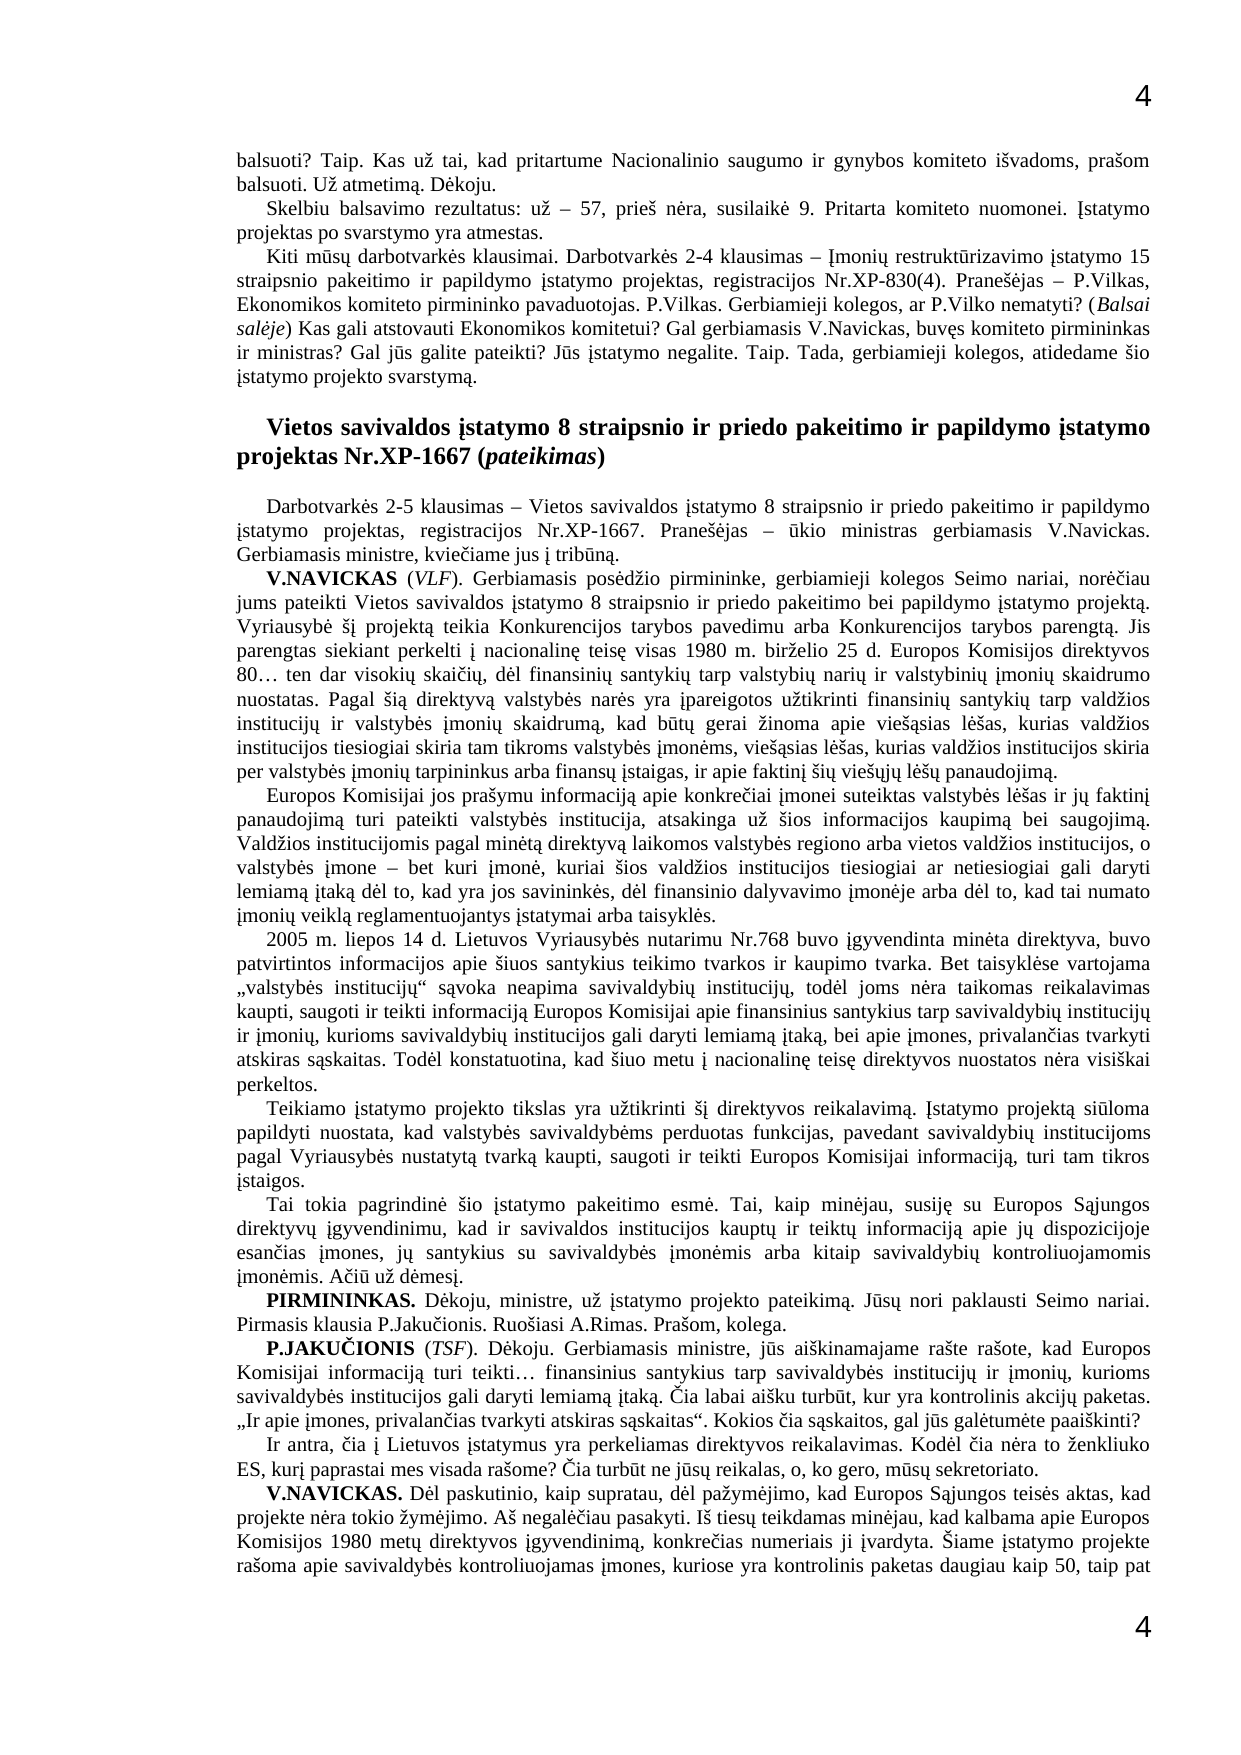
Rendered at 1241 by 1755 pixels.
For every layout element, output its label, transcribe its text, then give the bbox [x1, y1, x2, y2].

text PIRMININKAS. Dėkoju, ministre, už įstatymo projekto pateikimą. Jūsų nori paklausti Seimo nariai. Pirmasis klausia P.Jakučionis. Ruošiasi A.Rimas. Prašom, kolega. [236, 1288, 1152, 1336]
text P.JAKUČIONIS (TSF). Dėkoju. Gerbiamasis ministre, jūs aiškinamajame rašte rašote, kad Europos Komisijai informaciją turi teikti… finansinius santykius tarp savivaldybės institucijų ir įmonių, kurioms savivaldybės institucijos gali daryti lemiamą įtaką. Čia labai aišku turbūt, kur yra kontrolinis akcijų paketas. „Ir apie įmones, privalančias tvarkyti atskiras sąskaitas“. Kokios čia sąskaitos, gal jūs galėtumėte paaiškinti? [236, 1336, 1152, 1432]
text Teikiamo įstatymo projekto tikslas yra užtikrinti šį direktyvos reikalavimą. Įstatymo projektą siūloma papildyti nuostata, kad valstybės savivaldybėms perduotas funkcijas, pavedant savivaldybių institucijoms pagal Vyriausybės nustatytą tvarką kaupti, saugoti ir teikti Europos Komisijai informaciją, turi tam tikros įstaigos. [236, 1096, 1152, 1192]
text Kiti mūsų darbotvarkės klausimai. Darbotvarkės 2-4 klausimas – Įmonių restruktūrizavimo įstatymo 15 straipsnio pakeitimo ir papildymo įstatymo projektas, registracijos Nr.XP-830(4). Pranešėjas – P.Vilkas, Ekonomikos komiteto pirmininko pavaduotojas. P.Vilkas. Gerbiamieji kolegos, ar P.Vilko nematyti? (Balsai salėje) Kas gali atstovauti Ekonomikos komitetui? Gal gerbiamasis V.Navickas, buvęs komiteto pirmininkas ir ministras? Gal jūs galite pateikti? Jūs įstatymo negalite. Taip. Tada, gerbiamieji kolegos, atidedame šio įstatymo projekto svarstymą. [236, 244, 1152, 388]
text V.NAVICKAS. Dėl paskutinio, kaip supratau, dėl pažymėjimo, kad Europos Sąjungos teisės aktas, kad projekte nėra tokio žymėjimo. Aš negalėčiau pasakyti. Iš tiesų teikdamas minėjau, kad kalbama apie Europos Komisijos 1980 metų direktyvos įgyvendinimą, konkrečias numeriais ji įvardyta. Šiame įstatymo projekte rašoma apie savivaldybės kontroliuojamas įmones, kuriose yra kontrolinis paketas daugiau kaip 50, taip pat [236, 1481, 1152, 1577]
text V.NAVICKAS (VLF). Gerbiamasis posėdžio pirmininke, gerbiamieji kolegos Seimo nariai, norėčiau jums pateikti Vietos savivaldos įstatymo 8 straipsnio ir priedo pakeitimo bei papildymo įstatymo projektą. Vyriausybė šį projektą teikia Konkurencijos tarybos pavedimu arba Konkurencijos tarybos parengtą. Jis parengtas siekiant perkelti į nacionalinę teisę visas 1980 m. birželio 25 d. Europos Komisijos direktyvos 80… ten dar visokių skaičių, dėl finansinių santykių tarp valstybių narių ir valstybinių įmonių skaidrumo nuostatas. Pagal šią direktyvą valstybės narės yra įpareigotos užtikrinti finansinių santykių tarp valdžios institucijų ir valstybės įmonių skaidrumą, kad būtų gerai žinoma apie viešąsias lėšas, kurias valdžios institucijos tiesiogiai skiria tam tikroms valstybės įmonėms, viešąsias lėšas, kurias valdžios institucijos skiria per valstybės įmonių tarpininkus arba finansų įstaigas, ir apie faktinį šių viešųjų lėšų panaudojimą. [236, 566, 1152, 783]
text balsuoti? Taip. Kas už tai, kad pritartume Nacionalinio saugumo ir gynybos komiteto išvadoms, prašom balsuoti. Už atmetimą. Dėkoju. [236, 148, 1152, 196]
text Skelbiu balsavimo rezultatus: už – 57, prieš nėra, susilaikė 9. Pritarta komiteto nuomonei. Įstatymo projektas po svarstymo yra atmestas. [236, 196, 1152, 244]
text 2005 m. liepos 14 d. Lietuvos Vyriausybės nutarimu Nr.768 buvo įgyvendinta minėta direktyva, buvo patvirtintos informacijos apie šiuos santykius teikimo tvarkos ir kaupimo tvarka. Bet taisyklėse vartojama „valstybės institucijų“ sąvoka neapima savivaldybių institucijų, todėl joms nėra taikomas reikalavimas kaupti, saugoti ir teikti informaciją Europos Komisijai apie finansinius santykius tarp savivaldybių institucijų ir įmonių, kurioms savivaldybių institucijos gali daryti lemiamą įtaką, bei apie įmones, privalančias tvarkyti atskiras sąskaitas. Todėl konstatuotina, kad šiuo metu į nacionalinę teisę direktyvos nuostatos nėra visiškai perkeltos. [236, 927, 1152, 1096]
text Tai tokia pagrindinė šio įstatymo pakeitimo esmė. Tai, kaip minėjau, susiję su Europos Sąjungos direktyvų įgyvendinimu, kad ir savivaldos institucijos kauptų ir teiktų informaciją apie jų dispozicijoje esančias įmones, jų santykius su savivaldybės įmonėmis arba kitaip savivaldybių kontroliuojamomis įmonėmis. Ačiū už dėmesį. [236, 1192, 1152, 1288]
text Darbotvarkės 2-5 klausimas – Vietos savivaldos įstatymo 8 straipsnio ir priedo pakeitimo ir papildymo įstatymo projektas, registracijos Nr.XP-1667. Pranešėjas – ūkio ministras gerbiamasis V.Navickas. Gerbiamasis ministre, kviečiame jus į tribūną. [236, 494, 1152, 566]
text Ir antra, čia į Lietuvos įstatymus yra perkeliamas direktyvos reikalavimas. Kodėl čia nėra to ženkliuko ES, kurį paprastai mes visada rašome? Čia turbūt ne jūsų reikalas, o, ko gero, mūsų sekretoriato. [236, 1432, 1152, 1481]
text Vietos savivaldos įstatymo 8 straipsnio ir priedo pakeitimo ir papildymo įstatymo projektas Nr.XP-1667 (pateikimas) [236, 412, 1152, 470]
text Europos Komisijai jos prašymu informaciją apie konkrečiai įmonei suteiktas valstybės lėšas ir jų faktinį panaudojimą turi pateikti valstybės institucija, atsakinga už šios informacijos kaupimą bei saugojimą. Valdžios institucijomis pagal minėtą direktyvą laikomos valstybės regiono arba vietos valdžios institucijos, o valstybės įmone – bet kuri įmonė, kuriai šios valdžios institucijos tiesiogiai ar netiesiogiai gali daryti lemiamą įtaką dėl to, kad yra jos savininkės, dėl finansinio dalyvavimo įmonėje arba dėl to, kad tai numato įmonių veiklą reglamentuojantys įstatymai arba taisyklės. [236, 783, 1152, 927]
